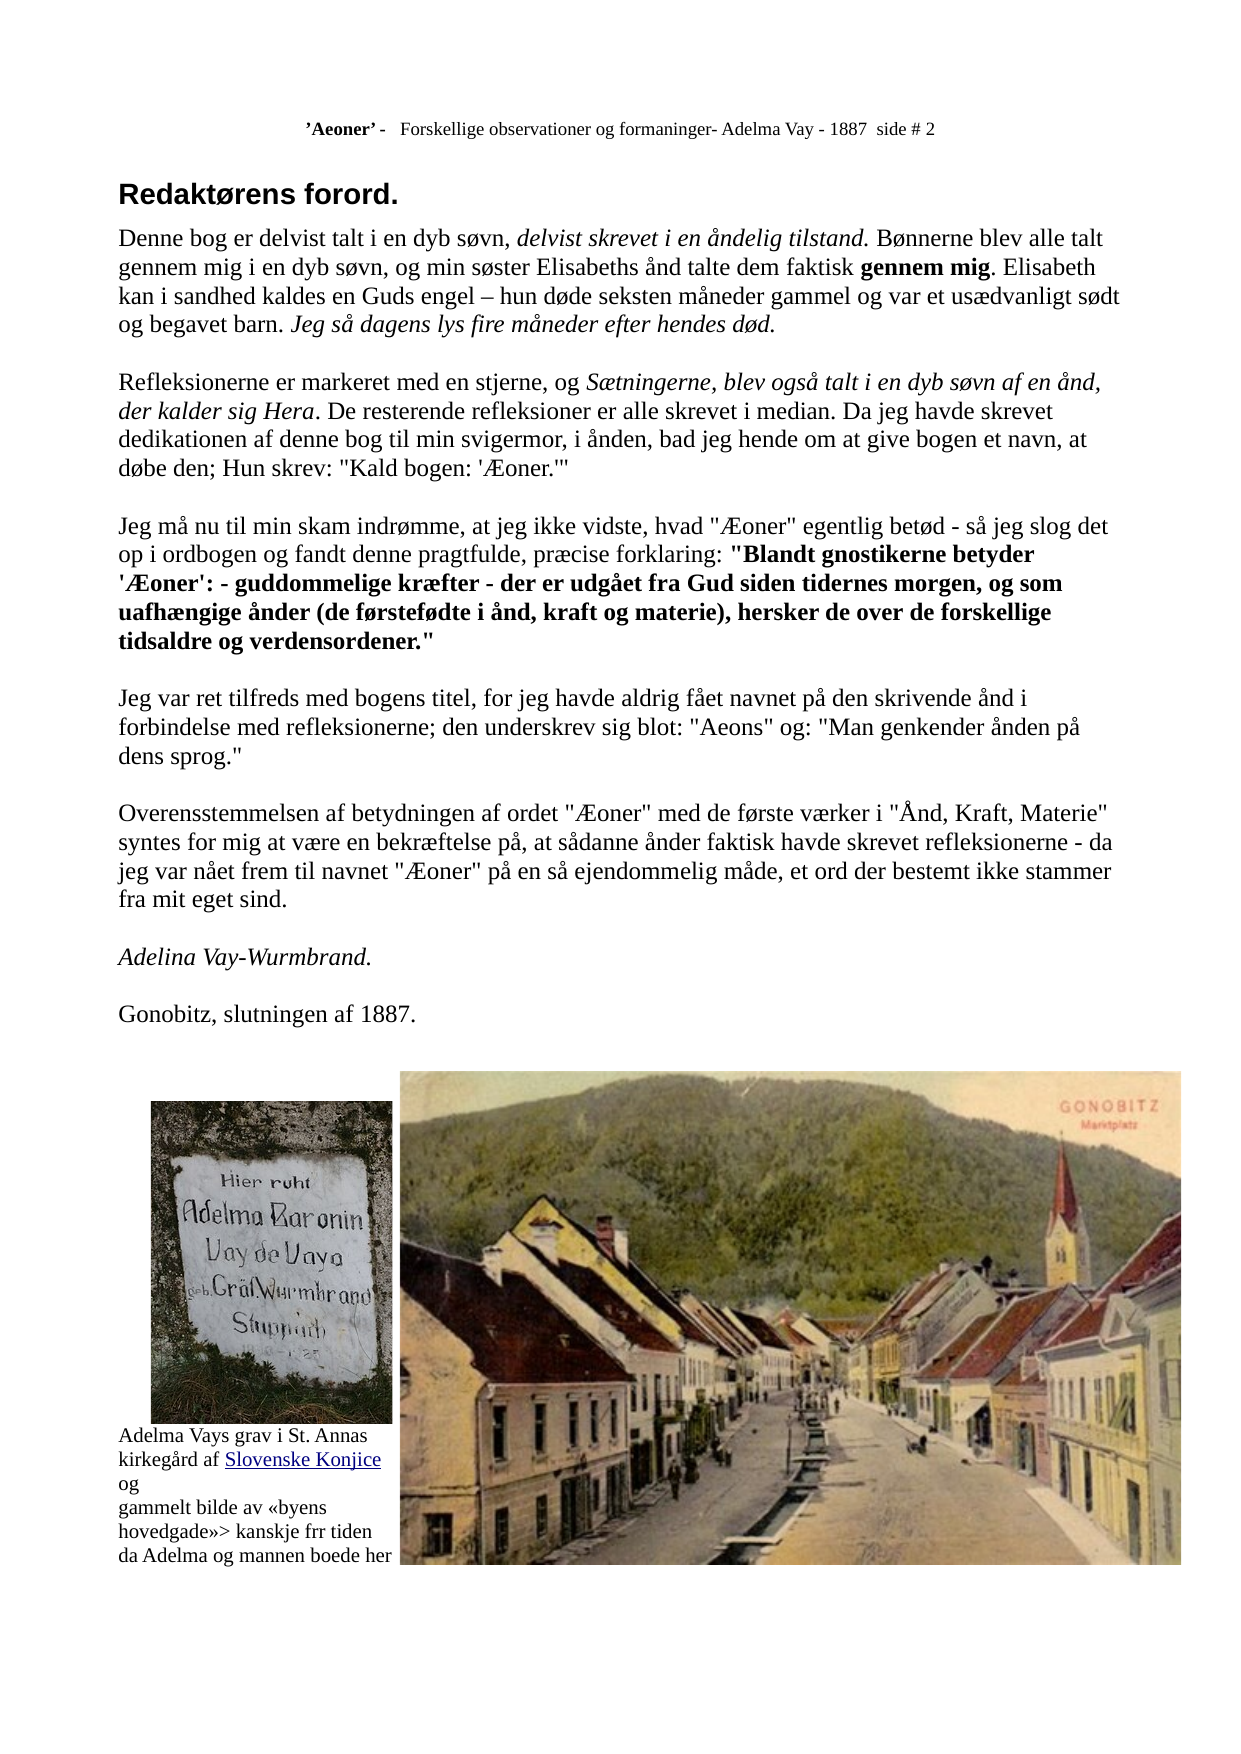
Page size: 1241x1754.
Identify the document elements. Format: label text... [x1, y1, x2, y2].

text Jeg var ret tilfreds med bogens titel, for jeg havde aldrig fået navnet på den skrivende ånd i forbindelse med refleksionerne; den underskrev sig blot: "Aeons" og: "Man genkender ånden på dens sprog." [118, 683, 1122, 769]
picture [150, 1101, 393, 1424]
text gammelt bilde av «byens hovedgade»> kanskje frr tiden da Adelma og mannen boede her [118, 1495, 1122, 1567]
text Gonobitz, slutningen af ​​1887. [118, 999, 1122, 1028]
text Refleksionerne er markeret med en stjerne, og Sætningerne, blev også talt i en dyb søvn af en ånd, der kalder sig Hera. De resterende refleksioner er alle skrevet i median. Da jeg havde skrevet dedikationen af ​​denne bog til min svigermor, i ånden, bad jeg hende om at give bogen et navn, at døbe den; Hun skrev: "Kald bogen: 'Æoner.'" [118, 367, 1122, 482]
text Adelma Vays grav i St. Annas kirkegård af Slovenske Konjice [118, 1114, 399, 1471]
text Denne bog er delvist talt i en dyb søvn, delvist skrevet i en åndelig tilstand. Bønnerne blev alle talt gennem mig i en dyb søvn, og min søster Elisabeths ånd talte dem faktisk gennem mig. Elisabeth kan i sandhed kaldes en Guds engel – hun døde seksten måneder gammel og var et usædvanligt sødt og begavet barn. Jeg så dagens lys fire måneder efter hendes død. [118, 223, 1122, 338]
picture [399, 1071, 1182, 1565]
text Overensstemmelsen af ​​betydningen af ​​ordet "Æoner" med de første værker i "Ånd, Kraft, Materie" syntes for mig at være en bekræftelse på, at sådanne ånder faktisk havde skrevet refleksionerne - da jeg var nået frem til navnet "Æoner" på en så ejendommelig måde, et ord der bestemt ikke stammer fra mit eget sind. [118, 798, 1122, 913]
text Adelina Vay-Wurmbrand. [118, 942, 1122, 971]
text og [118, 1471, 399, 1495]
text Jeg må nu til min skam indrømme, at jeg ikke vidste, hvad "Æoner" egentlig betød - så jeg slog det op i ordbogen og fandt denne pragtfulde, præcise forklaring: "Blandt gnostikerne betyder 'Æoner': - guddommelige kræfter - der er udgået fra Gud siden tidernes morgen, og som uafhængige ånder (de førstefødte i ånd, kraft og materie), hersker de over de forskellige tidsaldre og verdensordener." [118, 511, 1122, 654]
subtitle Redaktørens forord. [118, 177, 1122, 211]
